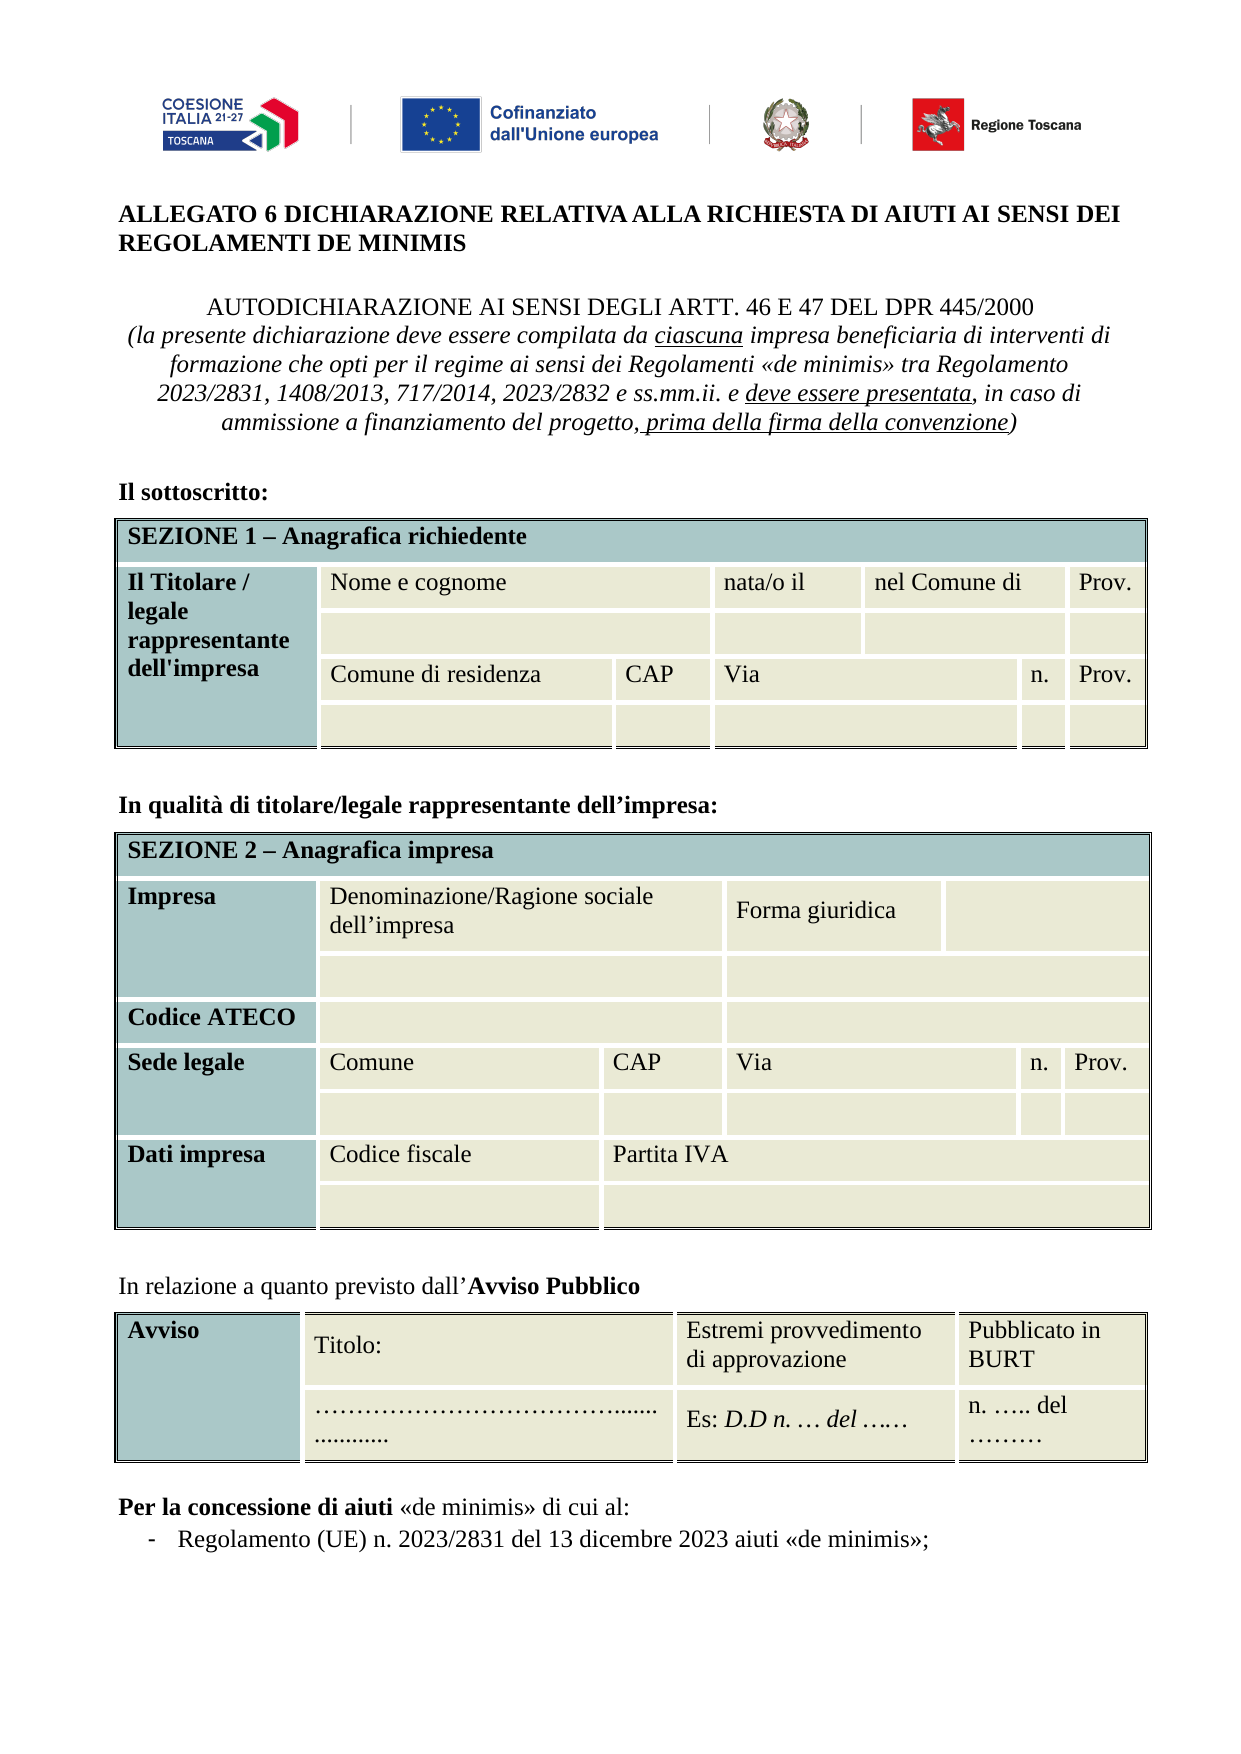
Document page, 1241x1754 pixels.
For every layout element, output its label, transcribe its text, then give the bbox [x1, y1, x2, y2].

table_cell Il Titolare / legale rappresentante dell'impresa [118, 567, 317, 746]
table_cell Nome e cognome [321, 567, 710, 608]
table_cell [1021, 1093, 1061, 1135]
table_cell [320, 1185, 599, 1227]
table_cell Comune [320, 1048, 599, 1089]
table_cell [320, 956, 722, 997]
table_cell Partita IVA [604, 1140, 1149, 1181]
table_cell Codice fiscale [320, 1140, 599, 1181]
table_cell Codice ATECO [118, 1002, 316, 1043]
table_cell Denominazione/Ragione sociale dell’impresa [320, 881, 722, 951]
table_header Titolo: [305, 1315, 673, 1385]
table_header Estremi provvedimento di approvazione [677, 1315, 955, 1385]
table_header SEZIONE 2 – Anagrafica impresa [118, 835, 1149, 876]
table_cell [321, 613, 710, 654]
table_cell [715, 613, 861, 654]
table_cell CAP [616, 659, 710, 700]
table_cell Prov. [1065, 1048, 1149, 1089]
table_cell n. ….. del ……… [959, 1390, 1145, 1460]
table_cell [616, 705, 710, 746]
table_cell Via [727, 1048, 1016, 1089]
table_cell Es: D.D n. … del …… [677, 1390, 955, 1460]
table_cell Comune di residenza [321, 659, 612, 700]
table_cell [1070, 705, 1145, 746]
table_cell [604, 1093, 722, 1135]
table_cell [1065, 1093, 1149, 1135]
text In qualità di titolare/legale rappresentante dell’impresa: [118, 791, 1122, 819]
text (la presente dichiarazione deve essere compilata da ciascuna impresa beneficiaria di interventi di formazione che opti per il regime ai sensi dei Regolamenti «de minimis» tra Regolamento 2023/2831, 1408/2013, 717/2014, 2023/2832 e ss.mm.ii. e deve essere presentata, in caso di ammissione a finanziamento del progetto, prima della firma della convenzione) [118, 321, 1122, 436]
table_cell Sede legale [118, 1048, 316, 1135]
text In relazione a quanto previsto dall’Avviso Pubblico [118, 1271, 1122, 1300]
text Il sottoscritto: [118, 477, 1122, 506]
table_cell Dati impresa [118, 1140, 316, 1227]
table_cell nata/o il [715, 567, 861, 608]
table_header SEZIONE 1 – Anagrafica richiedente [118, 521, 1145, 562]
table_cell Forma giuridica [727, 881, 941, 951]
table_cell [1022, 705, 1065, 746]
text Per la concessione di aiuti «de minimis» di cui al: [118, 1492, 1122, 1521]
table_cell [946, 881, 1149, 951]
table_cell [727, 1002, 1149, 1043]
table_header Avviso [118, 1315, 300, 1460]
table_cell [604, 1185, 1149, 1227]
table_cell Prov. [1070, 567, 1145, 608]
table_header Pubblicato in BURT [959, 1315, 1145, 1385]
table_cell [727, 956, 1149, 997]
table_cell n. [1022, 659, 1065, 700]
table_cell [727, 1093, 1016, 1135]
table_cell [1070, 613, 1145, 654]
table_cell [865, 613, 1065, 654]
table_cell [320, 1002, 722, 1043]
table_cell [320, 1093, 599, 1135]
table_cell CAP [604, 1048, 722, 1089]
list Regolamento (UE) n. 2023/2831 del 13 dicembre 2023 aiuti «de minimis»; [148, 1521, 1122, 1555]
table_cell [321, 705, 612, 746]
table_cell Prov. [1070, 659, 1145, 700]
table_cell Via [715, 659, 1017, 700]
table_cell nel Comune di [865, 567, 1065, 608]
text AUTODICHIARAZIONE AI SENSI DEGLI ARTT. 46 E 47 DEL DPR 445/2000 [118, 292, 1122, 321]
table_cell Impresa [118, 881, 316, 997]
subtitle ALLEGATO 6 DICHIARAZIONE RELATIVA ALLA RICHIESTA DI AIUTI AI SENSI DEI REGOLAMENTI DE MINIMIS [118, 199, 1122, 257]
table_cell ………………………………................... [305, 1390, 673, 1460]
table_cell [715, 705, 1017, 746]
table_cell n. [1021, 1048, 1061, 1089]
